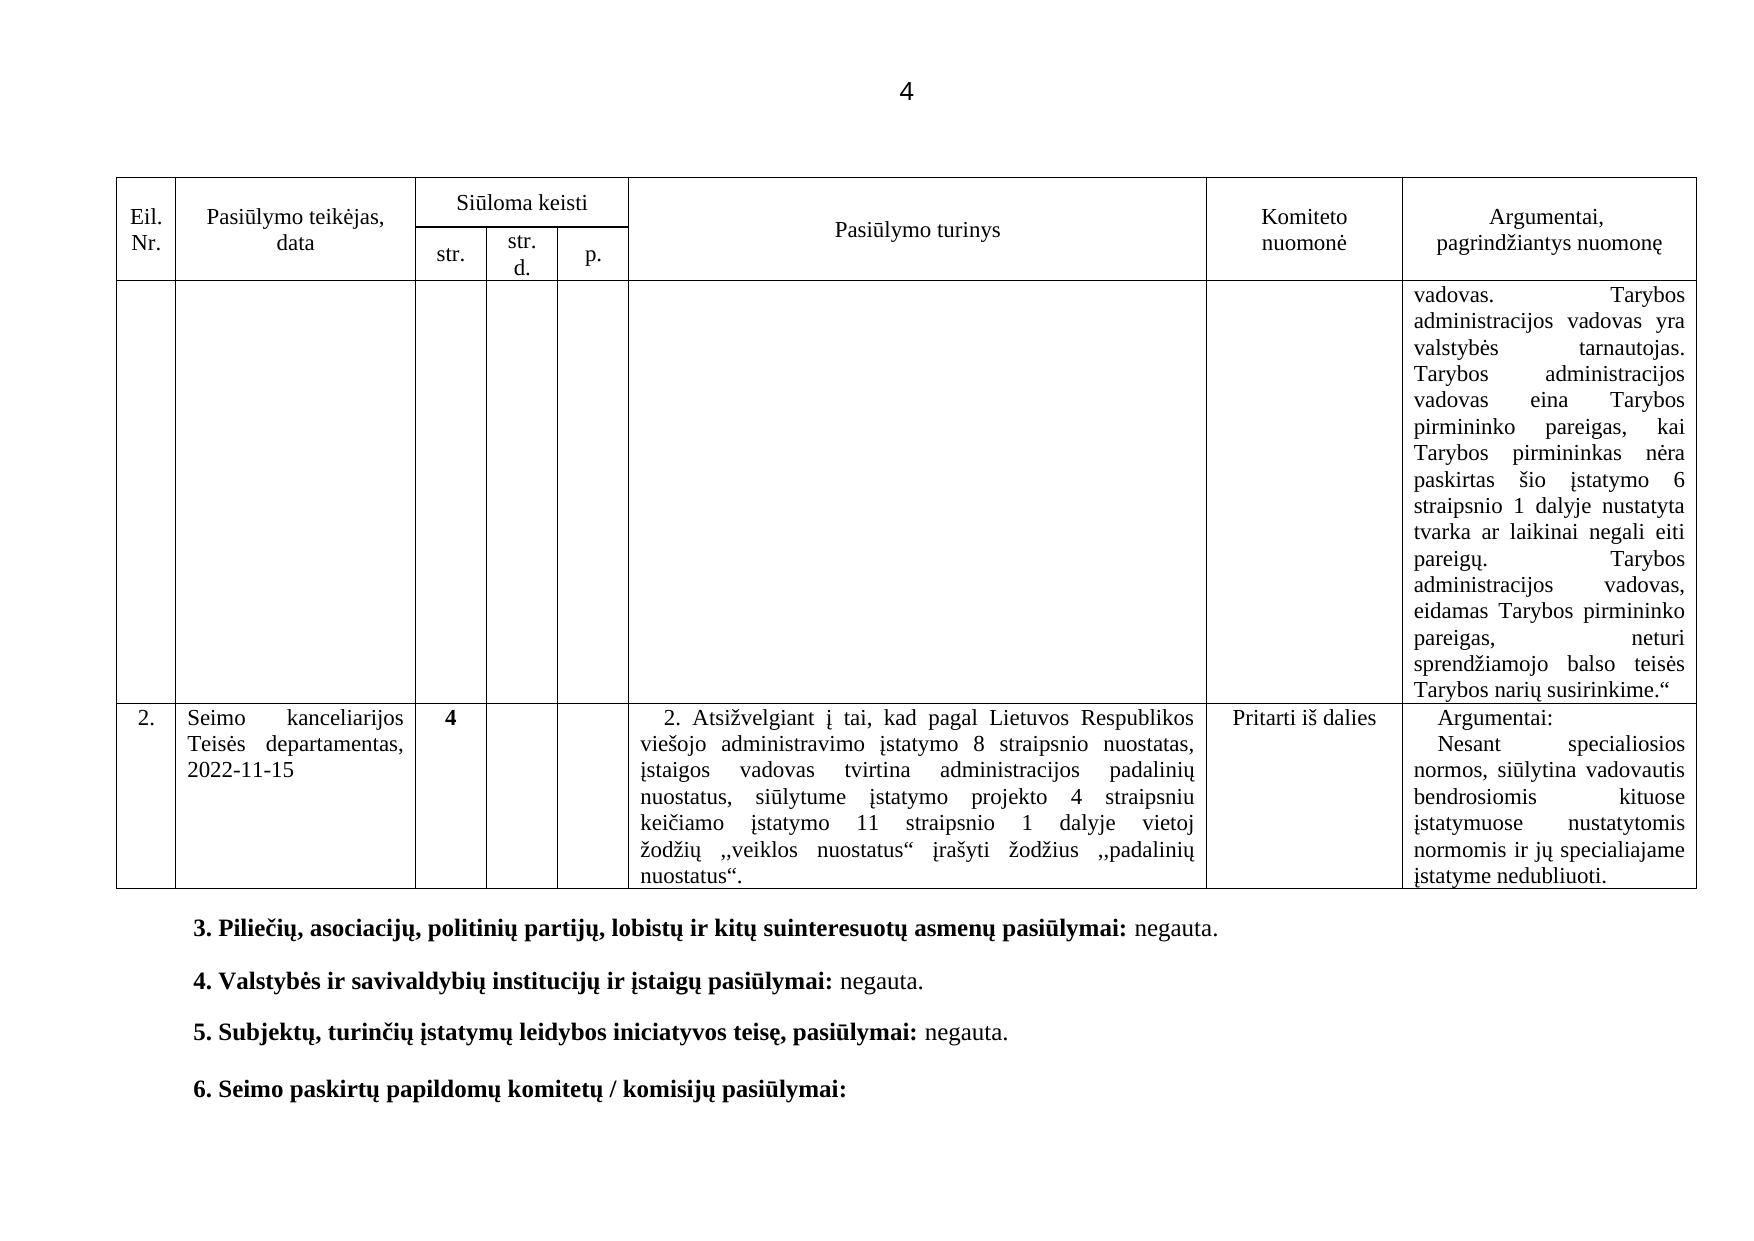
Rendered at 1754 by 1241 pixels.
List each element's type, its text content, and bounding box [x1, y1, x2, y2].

table_cell [558, 704, 628, 888]
table_cell vadovas. Tarybos administracijos vadovas yra valstybės tarnautojas. Tarybos administracijos vadovas eina Tarybos pirmininko pareigas, kai Tarybos pirmininkas nėra paskirtas šio įstatymo 6 straipsnio 1 dalyje nustatyta tvarka ar laikinai negali eiti pareigų. Tarybos administracijos vadovas, eidamas Tarybos pirmininko pareigas, neturi sprendžiamojo balso teisės Tarybos narių susirinkime.“ [1403, 281, 1696, 703]
table_cell 4 [416, 704, 486, 888]
table_cell [117, 281, 175, 703]
table_cell [558, 281, 628, 703]
table_cell Argumentai: Nesant specialiosios normos, siūlytina vadovautis bendrosiomis kituose įstatymuose nustatytomis normomis ir jų specialiajame įstatyme nedubliuoti. [1403, 704, 1696, 888]
subtitle 6. Seimo paskirtų papildomų komitetų / komisijų pasiūlymai: [118, 1074, 1695, 1103]
table_cell 2. Atsižvelgiant į tai, kad pagal Lietuvos Respublikos viešojo administravimo įstatymo 8 straipsnio nuostatas, įstaigos vadovas tvirtina administracijos padalinių nuostatus, siūlytume įstatymo projekto 4 straipsniu keičiamo įstatymo 11 straipsnio 1 dalyje vietoj žodžių ,,veiklos nuostatus“ įrašyti žodžius ,,padalinių nuostatus“. [629, 704, 1206, 888]
table_header Komiteto nuomonė [1207, 178, 1402, 280]
table_cell [487, 281, 557, 703]
subtitle 3. Piliečių, asociacijų, politinių partijų, lobistų ir kitų suinteresuotų asmenų pasiūlymai: negauta. [118, 913, 1695, 942]
table_header Siūloma keisti [416, 178, 628, 226]
table_header Pasiūlymo turinys [629, 178, 1206, 280]
table_cell Seimo kanceliarijos Teisės departamentas, 2022-11-15 [176, 704, 415, 888]
table_cell [176, 281, 415, 703]
table_header Eil. Nr. [117, 178, 175, 280]
table_cell [1207, 281, 1402, 703]
table_header Pasiūlymo teikėjas, data [176, 178, 415, 280]
table_cell [629, 281, 1206, 703]
table_cell str. [416, 228, 486, 280]
table_cell 2. [117, 704, 175, 888]
table_cell [416, 281, 486, 703]
table_cell Pritarti iš dalies [1207, 704, 1402, 888]
table_cell p. [558, 228, 628, 280]
table_header Argumentai, pagrindžiantys nuomonę [1403, 178, 1696, 280]
subtitle 5. Subjektų, turinčių įstatymų leidybos iniciatyvos teisę, pasiūlymai: negauta. [118, 1017, 1695, 1045]
subtitle 4. Valstybės ir savivaldybių institucijų ir įstaigų pasiūlymai: negauta. [118, 966, 1695, 995]
table_cell [487, 704, 557, 888]
table_cell str. d. [487, 228, 557, 280]
